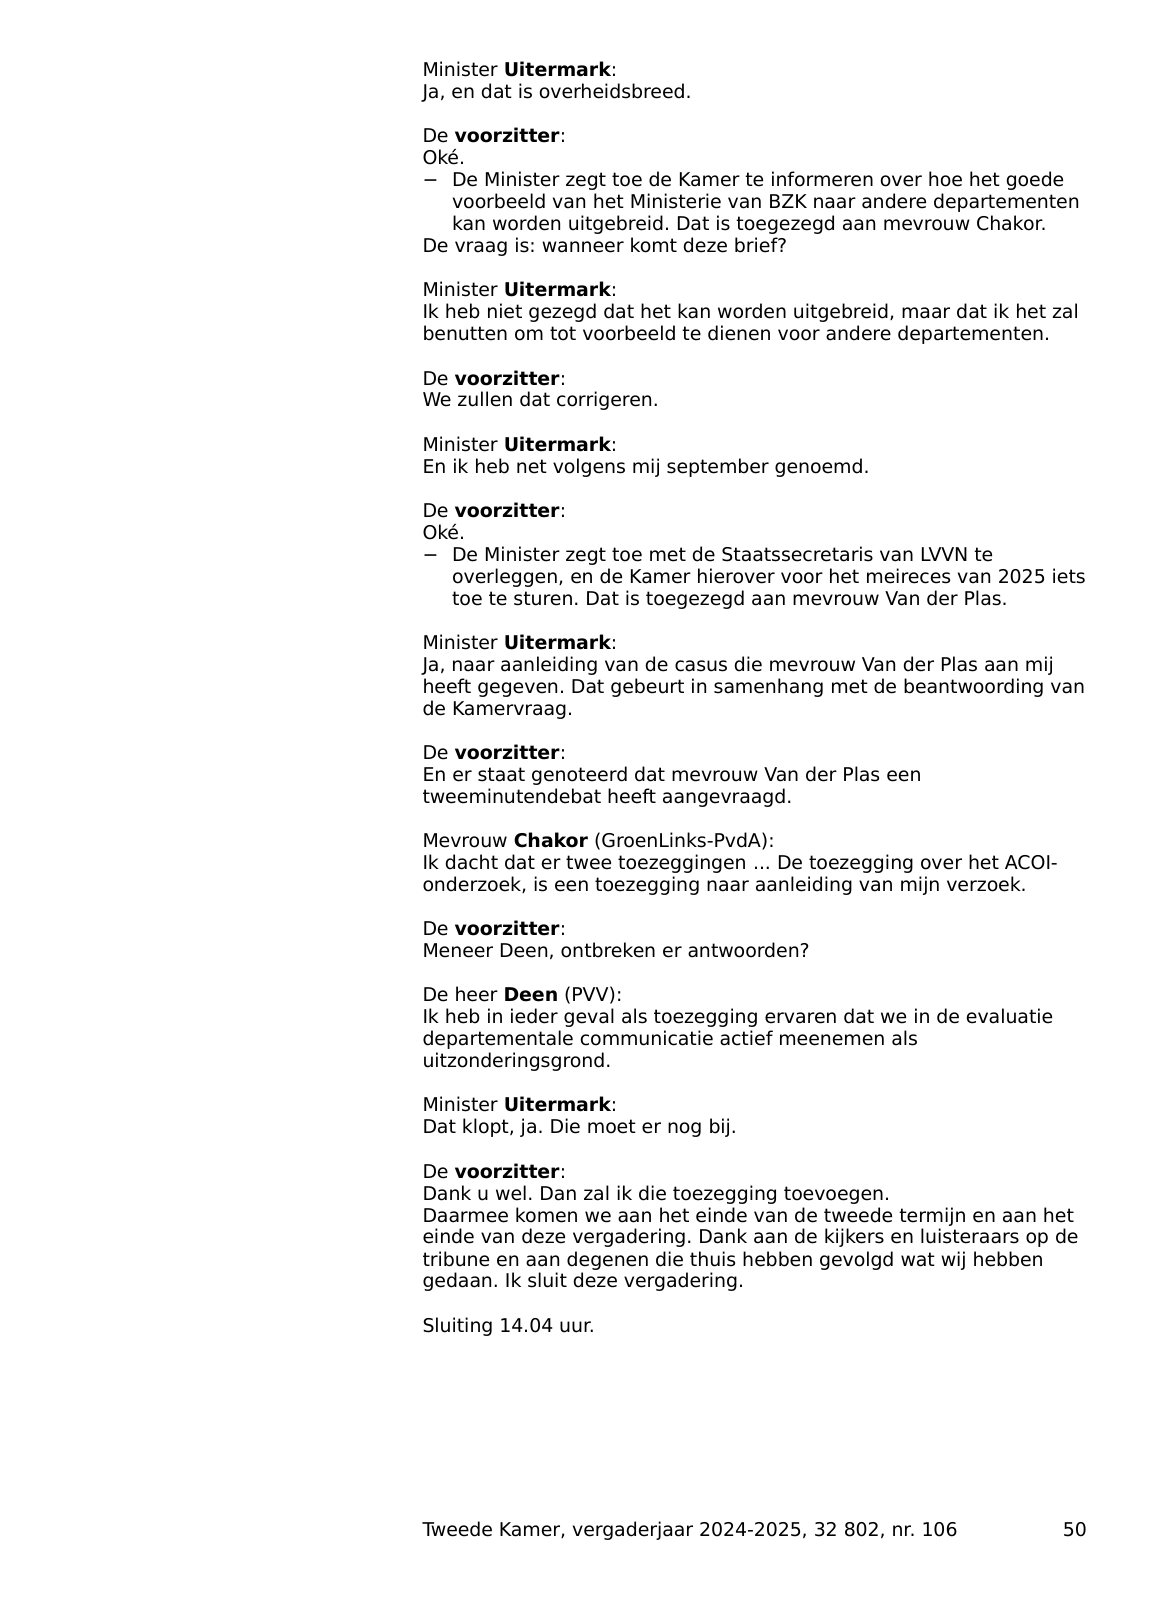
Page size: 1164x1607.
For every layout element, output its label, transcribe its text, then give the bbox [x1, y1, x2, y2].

text Ik heb in ieder geval als toezegging ervaren dat we in de evaluatie departementale communicatie actief meenemen als uitzonderingsgrond. [422, 1006, 1087, 1072]
text En er staat genoteerd dat mevrouw Van der Plas een tweeminutendebat heeft aangevraagd. [422, 764, 1087, 808]
text Oké. [422, 522, 1087, 544]
text Ik heb niet gezegd dat het kan worden uitgebreid, maar dat ik het zal benutten om tot voorbeeld te dienen voor andere departementen. [422, 301, 1087, 345]
text De voorzitter: [422, 1161, 1087, 1182]
text Minister Uitermark: [422, 59, 1087, 81]
text We zullen dat corrigeren. [422, 389, 1087, 411]
text De voorzitter: [422, 918, 1087, 940]
text De voorzitter: [422, 367, 1087, 389]
text Ja, en dat is overheidsbreed. [422, 81, 1087, 103]
text Dat klopt, ja. Die moet er nog bij. [422, 1116, 1087, 1138]
text Minister Uitermark: [422, 433, 1087, 456]
text Ja, naar aanleiding van de casus die mevrouw Van der Plas aan mij heeft gegeven. Dat gebeurt in samenhang met de beantwoording van de Kamervraag. [422, 654, 1087, 720]
text Ik dacht dat er twee toezeggingen ... De toezegging over het ACOI-onderzoek, is een toezegging naar aanleiding van mijn verzoek. [422, 852, 1087, 896]
text Minister Uitermark: [422, 632, 1087, 654]
text Sluiting 14.04 uur. [422, 1314, 1087, 1337]
text En ik heb net volgens mij september genoemd. [422, 456, 1087, 477]
text De heer Deen (PVV): [422, 984, 1087, 1006]
text − De Minister zegt toe de Kamer te informeren over hoe het goede voorbeeld van het Ministerie van BZK naar andere departementen kan worden uitgebreid. Dat is toegezegd aan mevrouw Chakor. [422, 169, 1087, 235]
text Dank u wel. Dan zal ik die toezegging toevoegen. [422, 1182, 1087, 1204]
text − De Minister zegt toe met de Staatssecretaris van LVVN te overleggen, en de Kamer hierover voor het meireces van 2025 iets toe te sturen. Dat is toegezegd aan mevrouw Van der Plas. [422, 544, 1087, 609]
text Daarmee komen we aan het einde van de tweede termijn en aan het einde van deze vergadering. Dank aan de kijkers en luisteraars op de tribune en aan degenen die thuis hebben gevolgd wat wij hebben gedaan. Ik sluit deze vergadering. [422, 1204, 1087, 1292]
text Minister Uitermark: [422, 279, 1087, 301]
text De voorzitter: [422, 742, 1087, 764]
text Minister Uitermark: [422, 1094, 1087, 1116]
text Mevrouw Chakor (GroenLinks-PvdA): [422, 830, 1087, 852]
text De voorzitter: [422, 125, 1087, 147]
text Oké. [422, 147, 1087, 169]
text De voorzitter: [422, 500, 1087, 522]
text De vraag is: wanneer komt deze brief? [422, 235, 1087, 257]
text Meneer Deen, ontbreken er antwoorden? [422, 940, 1087, 962]
